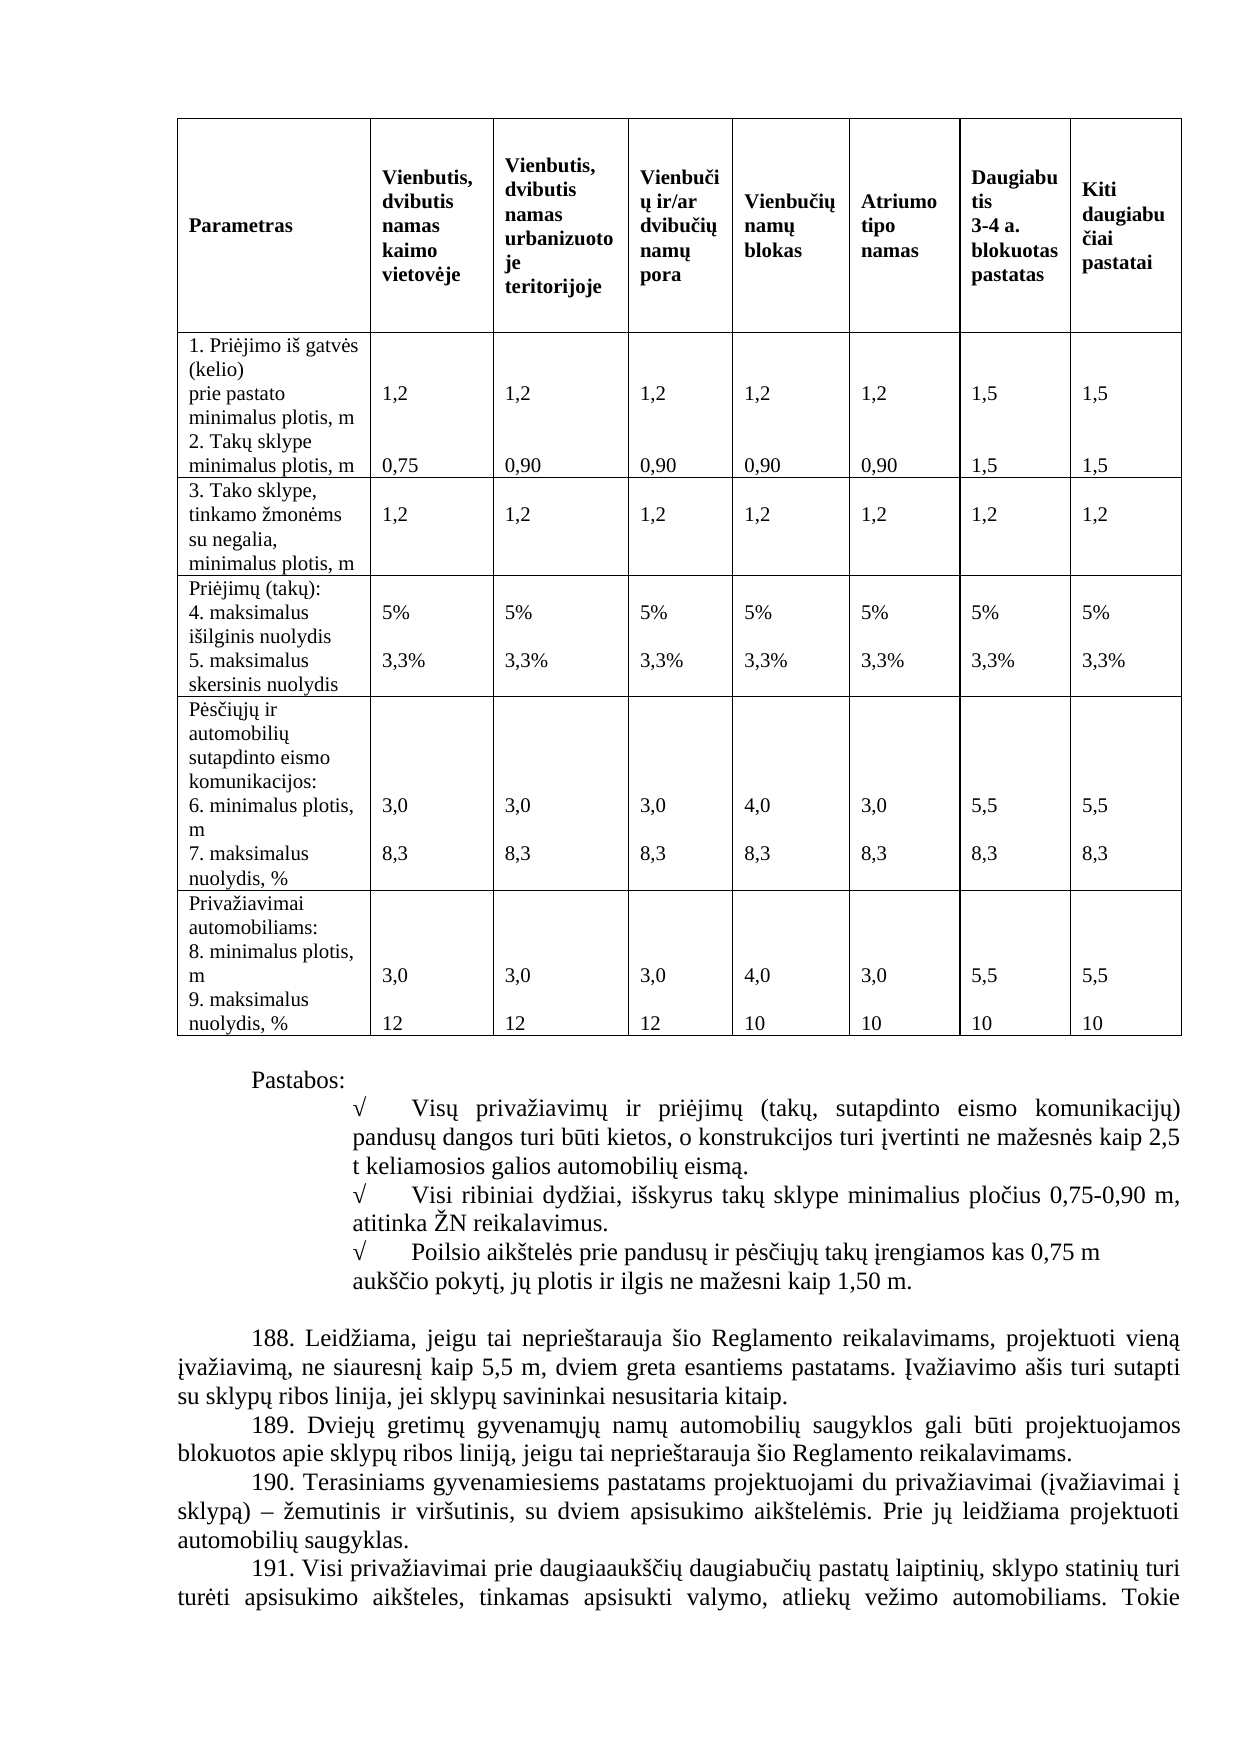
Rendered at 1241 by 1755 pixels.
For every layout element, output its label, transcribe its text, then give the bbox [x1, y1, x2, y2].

text 189. Dviejų gretimų gyvenamųjų namų automobilių saugyklos gali būti projektuojamos blokuotos apie sklypų ribos liniją, jeigu tai neprieštarauja šio Reglamento reikalavimams. [177, 1410, 1181, 1467]
table_cell 1,2 [961, 478, 1070, 574]
text √ Visi ribiniai dydžiai, išskyrus takų sklype minimalius pločius 0,75-0,90 m, atitinka ŽN reikalavimus. [352, 1180, 1181, 1237]
table_header Parametras [178, 119, 370, 332]
table_cell 1,2 [629, 478, 732, 574]
table_cell 1,5 1,5 [1071, 333, 1181, 477]
table_cell 3. Tako sklype, tinkamo žmonėms su negalia, minimalus plotis, m [178, 478, 370, 574]
table_cell 1,2 0,90 [733, 333, 849, 477]
table_cell 3,0 8,3 [629, 697, 732, 889]
table_cell 5% 3,3% [629, 576, 732, 696]
table_cell 1. Priėjimo iš gatvės (kelio) prie pastato minimalus plotis, m 2. Takų sklype minimalus plotis, m [178, 333, 370, 477]
table_cell 1,2 0,90 [494, 333, 628, 477]
table_cell 1,5 1,5 [961, 333, 1070, 477]
table_header Vienbučių namų blokas [733, 119, 849, 332]
table_cell 5% 3,3% [1071, 576, 1181, 696]
table_cell 3,0 12 [371, 891, 493, 1035]
table_header Vienbučių ir/ar dvibučių namų pora [629, 119, 732, 332]
table_header Kiti daugiabučiai pastatai [1071, 119, 1181, 332]
table_cell 5% 3,3% [371, 576, 493, 696]
text 190. Terasiniams gyvenamiesiems pastatams projektuojami du privažiavimai (įvažiavimai į sklypą) – žemutinis ir viršutinis, su dviem apsisukimo aikštelėmis. Prie jų leidžiama projektuoti automobilių saugyklas. [177, 1467, 1181, 1553]
table_cell Priėjimų (takų): 4. maksimalus išilginis nuolydis 5. maksimalus skersinis nuolydis [178, 576, 370, 696]
table_header Vienbutis, dvibutis namas kaimo vietovėje [371, 119, 493, 332]
table_cell 5% 3,3% [850, 576, 959, 696]
table_cell 4,0 8,3 [733, 697, 849, 889]
table_cell 1,2 [494, 478, 628, 574]
text √ Visų privažiavimų ir priėjimų (takų, sutapdinto eismo komunikacijų) pandusų dangos turi būti kietos, o konstrukcijos turi įvertinti ne mažesnės kaip 2,5 t keliamosios galios automobilių eismą. [352, 1093, 1181, 1180]
table_cell 1,2 [850, 478, 959, 574]
table_cell 1,2 [371, 478, 493, 574]
table_cell 3,0 8,3 [494, 697, 628, 889]
table_header Vienbutis, dvibutis namas urbanizuotoje teritorijoje [494, 119, 628, 332]
table_cell 1,2 0,75 [371, 333, 493, 477]
table_cell 3,0 12 [494, 891, 628, 1035]
table_cell Pėsčiųjų ir automobilių sutapdinto eismo komunikacijos: 6. minimalus plotis, m 7. maksimalus nuolydis, % [178, 697, 370, 889]
table_cell 3,0 12 [629, 891, 732, 1035]
table_cell 5,5 8,3 [961, 697, 1070, 889]
text 191. Visi privažiavimai prie daugiaaukščių daugiabučių pastatų laiptinių, sklypo statinių turi turėti apsisukimo aikšteles, tinkamas apsisukti valymo, atliekų vežimo automobiliams. Tokie [177, 1553, 1181, 1611]
table_cell 5% 3,3% [494, 576, 628, 696]
table_cell 5,5 8,3 [1071, 697, 1181, 889]
text √ Poilsio aikštelės prie pandusų ir pėsčiųjų takų įrengiamos kas 0,75 m aukščio pokytį, jų plotis ir ilgis ne mažesni kaip 1,50 m. [352, 1237, 1181, 1295]
text Pastabos: [177, 1065, 1181, 1093]
table_cell 5% 3,3% [961, 576, 1070, 696]
table_cell 5,5 10 [961, 891, 1070, 1035]
table_cell 5% 3,3% [733, 576, 849, 696]
table_cell 3,0 8,3 [850, 697, 959, 889]
table_cell 1,2 [1071, 478, 1181, 574]
table_cell Privažiavimai automobiliams: 8. minimalus plotis, m 9. maksimalus nuolydis, % [178, 891, 370, 1035]
table_cell 3,0 10 [850, 891, 959, 1035]
table_cell 5,5 10 [1071, 891, 1181, 1035]
table_cell 1,2 0,90 [629, 333, 732, 477]
table_cell 3,0 8,3 [371, 697, 493, 889]
table_header Atriumo tipo namas [850, 119, 959, 332]
table_cell 4,0 10 [733, 891, 849, 1035]
table_cell 1,2 0,90 [850, 333, 959, 477]
table_header Daugiabutis 3-4 a. blokuotas pastatas [961, 119, 1070, 332]
table_cell 1,2 [733, 478, 849, 574]
text 188. Leidžiama, jeigu tai neprieštarauja šio Reglamento reikalavimams, projektuoti vieną įvažiavimą, ne siauresnį kaip 5,5 m, dviem greta esantiems pastatams. Įvažiavimo ašis turi sutapti su sklypų ribos linija, jei sklypų savininkai nesusitaria kitaip. [177, 1323, 1181, 1410]
